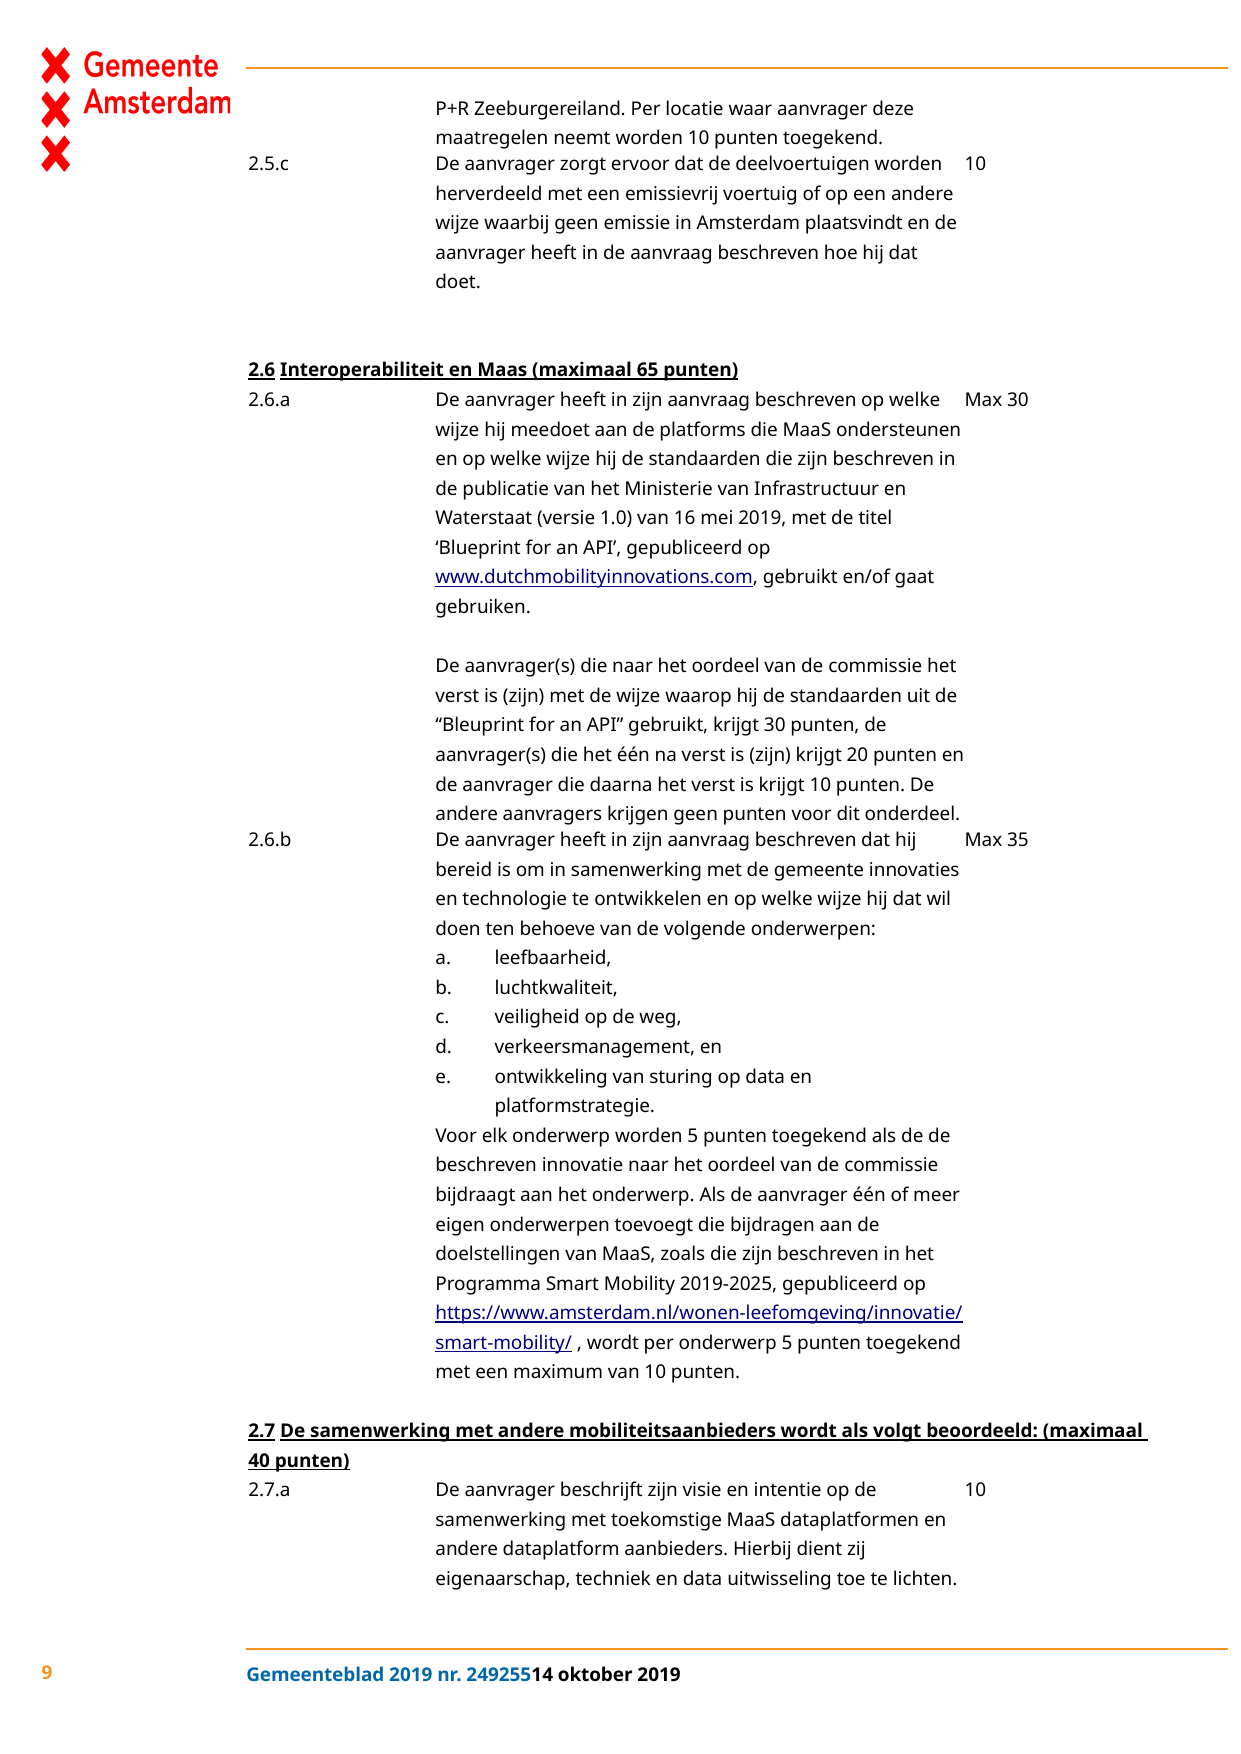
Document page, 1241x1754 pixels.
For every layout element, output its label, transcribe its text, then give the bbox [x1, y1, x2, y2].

table_cell [248, 95, 435, 150]
table_cell 2.5.c [248, 150, 435, 294]
table_cell 10 [964, 150, 1152, 294]
table_cell 2.6.b [248, 826, 435, 1384]
table_header Max 30 [964, 386, 1152, 826]
table_header 10 [964, 1476, 1152, 1591]
text 2.7 De samenwerking met andere mobiliteitsaanbieders wordt als volgt beoordeeld: (maximaal 40 punten) [248, 1417, 1152, 1472]
table_cell De aanvrager zorgt ervoor dat de deelvoertuigen worden herverdeeld met een emissievrij voertuig of op een andere wijze waarbij geen emissie in Amsterdam plaatsvindt en de aanvrager heeft in de aanvraag beschreven hoe hij dat doet. [435, 150, 964, 294]
table_cell De aanvrager heeft in zijn aanvraag beschreven dat hij bereid is om in samenwerking met de gemeente innovaties en technologie te ontwikkelen en op welke wijze hij dat wil doen ten behoeve van de volgende onderwerpen: leefbaarheid, luchtkwaliteit, veiligheid op de weg, verkeersmanagement, en ontwikkeling van sturing op data en platformstrategie. Voor elk onderwerp worden 5 punten toegekend als de de beschreven innovatie naar het oordeel van de commissie bijdraagt aan het onderwerp. Als de aanvrager één of meer eigen onderwerpen toevoegt die bijdragen aan de doelstellingen van MaaS, zoals die zijn beschreven in het Programma Smart Mobility 2019-2025, gepubliceerd op https://www.amsterdam.nl/wonen-leefomgeving/innovatie/smart-mobility/ , wordt per onderwerp 5 punten toegekend met een maximum van 10 punten. [435, 826, 964, 1384]
picture [41, 47, 231, 172]
table_header De aanvrager heeft in zijn aanvraag beschreven op welke wijze hij meedoet aan de platforms die MaaS ondersteunen en op welke wijze hij de standaarden die zijn beschreven in de publicatie van het Ministerie van Infrastructuur en Waterstaat (versie 1.0) van 16 mei 2019, met de titel ‘Blueprint for an API’, gepubliceerd op www.dutchmobilityinnovations.com, gebruikt en/of gaat gebruiken. De aanvrager(s) die naar het oordeel van de commissie het verst is (zijn) met de wijze waarop hij de standaarden uit de “Bleuprint for an API” gebruikt, krijgt 30 punten, de aanvrager(s) die het één na verst is (zijn) krijgt 20 punten en de aanvrager die daarna het verst is krijgt 10 punten. De andere aanvragers krijgen geen punten voor dit onderdeel. [435, 386, 964, 826]
table_header 2.6.a [248, 386, 435, 826]
table_cell Max 35 [964, 826, 1152, 1384]
table_header 2.7.a [248, 1476, 435, 1591]
text 2.6 Interoperabiliteit en Maas (maximaal 65 punten) [248, 357, 1152, 382]
table_header De aanvrager beschrijft zijn visie en intentie op de samenwerking met toekomstige MaaS dataplatformen en andere dataplatform aanbieders. Hierbij dient zij eigenaarschap, techniek en data uitwisseling toe te lichten. [435, 1476, 964, 1591]
table_cell P+R Zeeburgereiland. Per locatie waar aanvrager deze maatregelen neemt worden 10 punten toegekend. [435, 95, 964, 150]
table_cell [964, 95, 1152, 150]
